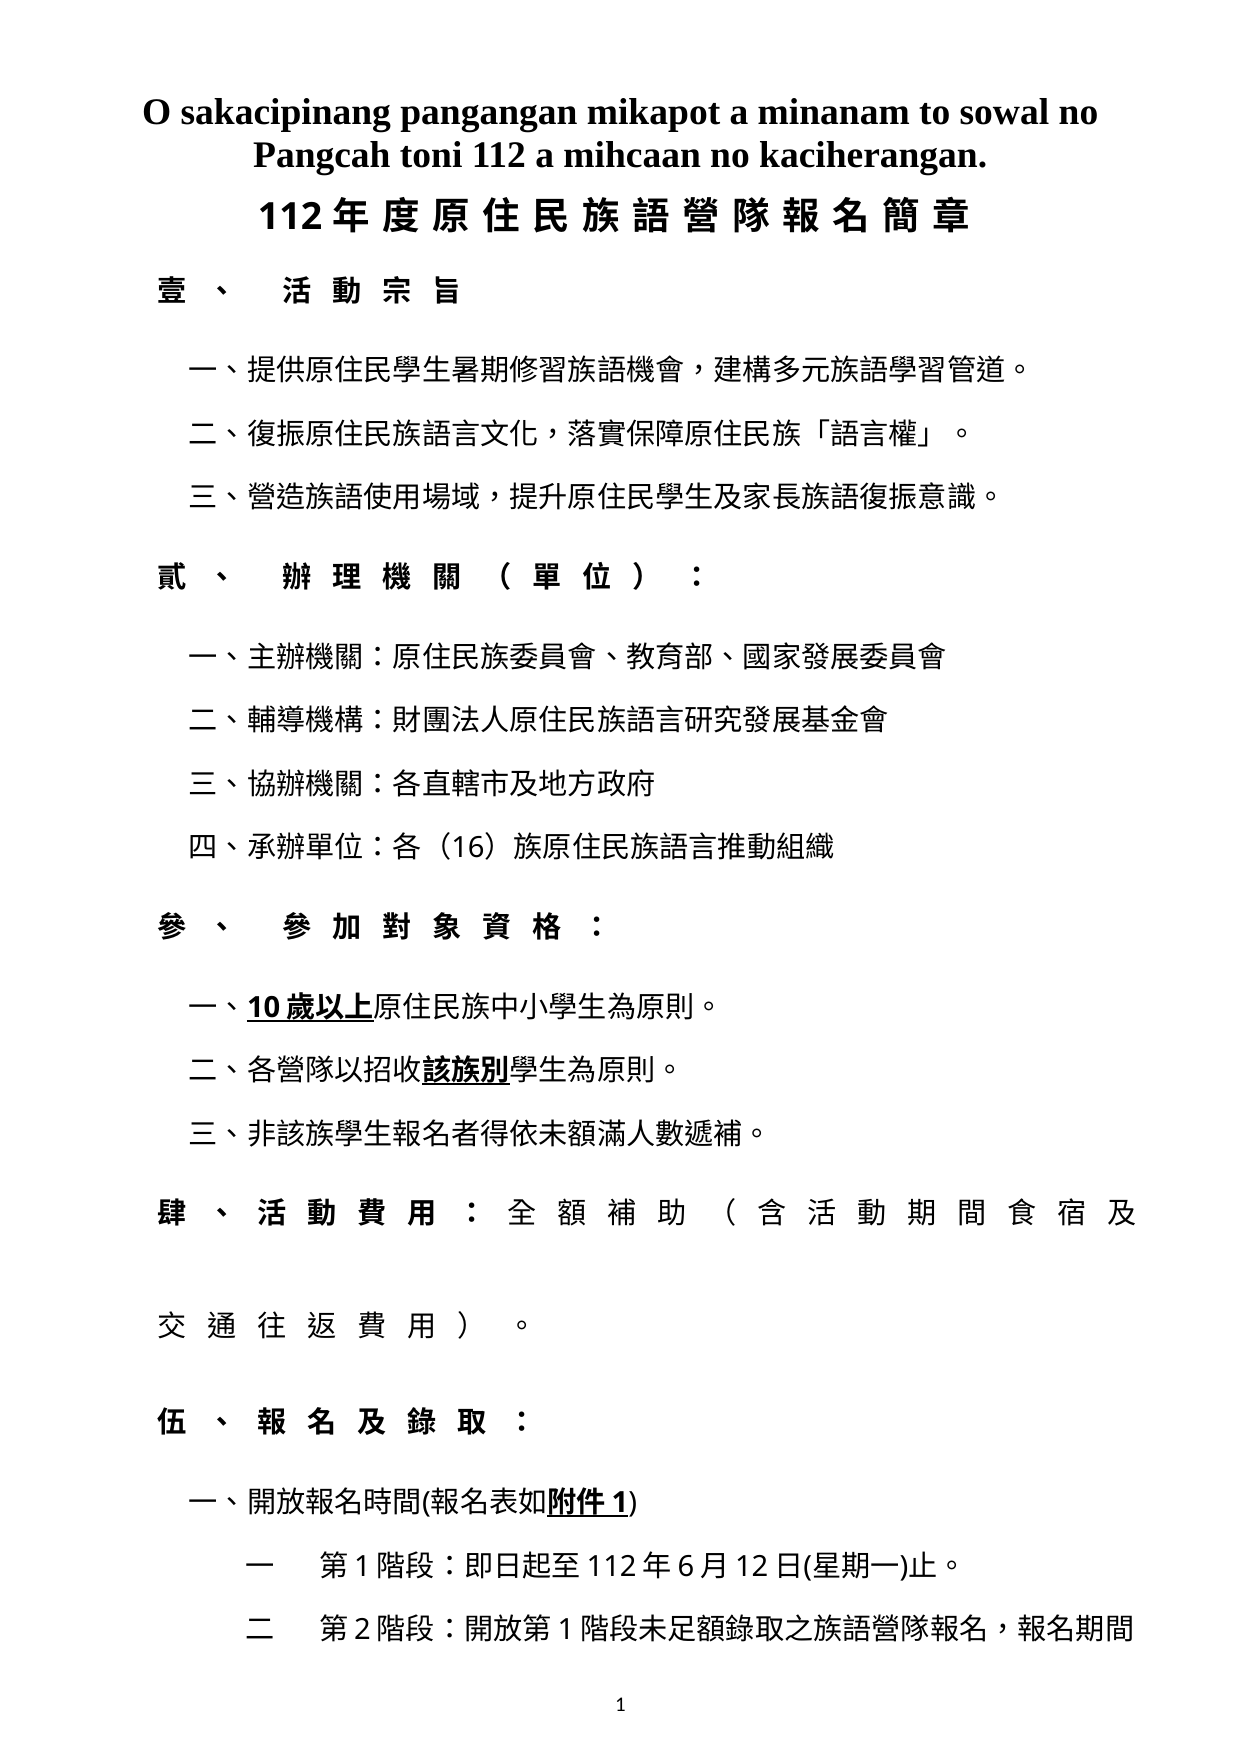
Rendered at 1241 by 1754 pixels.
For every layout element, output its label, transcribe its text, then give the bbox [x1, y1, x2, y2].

text 肆、活動費用：全額補助（含活動期間食宿及交通往返費用）。 [156, 1174, 1158, 1361]
text 二、各營隊以招收該族別學生為原則。 [188, 1047, 1158, 1089]
text 四、承辦單位：各（16）族原住民族語言推動組織 [188, 824, 1158, 866]
text 三、非該族學生報名者得依未額滿人數遞補。 [188, 1110, 1158, 1153]
text 一、開放報名時間(報名表如附件1) [188, 1478, 1158, 1521]
text 伍、報名及錄取： [156, 1382, 1158, 1457]
list 第1階段：即日起至112年6月12日(星期一)止。 [245, 1542, 1158, 1584]
text 壹、 活動宗旨 [156, 251, 1158, 326]
text Pangcah toni 112 a mihcaan no kaciherangan. [83, 133, 1158, 176]
text 貳、 辦理機關（單位）： [156, 537, 1158, 612]
text 三、協辦機關：各直轄市及地方政府 [188, 760, 1158, 802]
text 二、復振原住民族語言文化，落實保障原住民族「語言權」。 [188, 410, 1158, 453]
text 一、提供原住民學生暑期修習族語機會，建構多元族語學習管道。 [188, 347, 1158, 389]
list 第2階段：開放第1階段未足額錄取之族語營隊報名，報名期間 [245, 1606, 1158, 1648]
text 一、10歲以上原住民族中小學生為原則。 [188, 983, 1158, 1026]
text 參、 參加對象資格： [156, 887, 1158, 962]
text 二、輔導機構：財團法人原住民族語言研究發展基金會 [188, 697, 1158, 739]
text 一、主辦機關：原住民族委員會、教育部、國家發展委員會 [188, 633, 1158, 676]
text 三、營造族語使用場域，提升原住民學生及家長族語復振意識。 [188, 474, 1158, 516]
text 112年度原住民族語營隊報名簡章 [83, 176, 1158, 251]
text O sakacipinang pangangan mikapot a minanam to sowal no [83, 89, 1158, 133]
